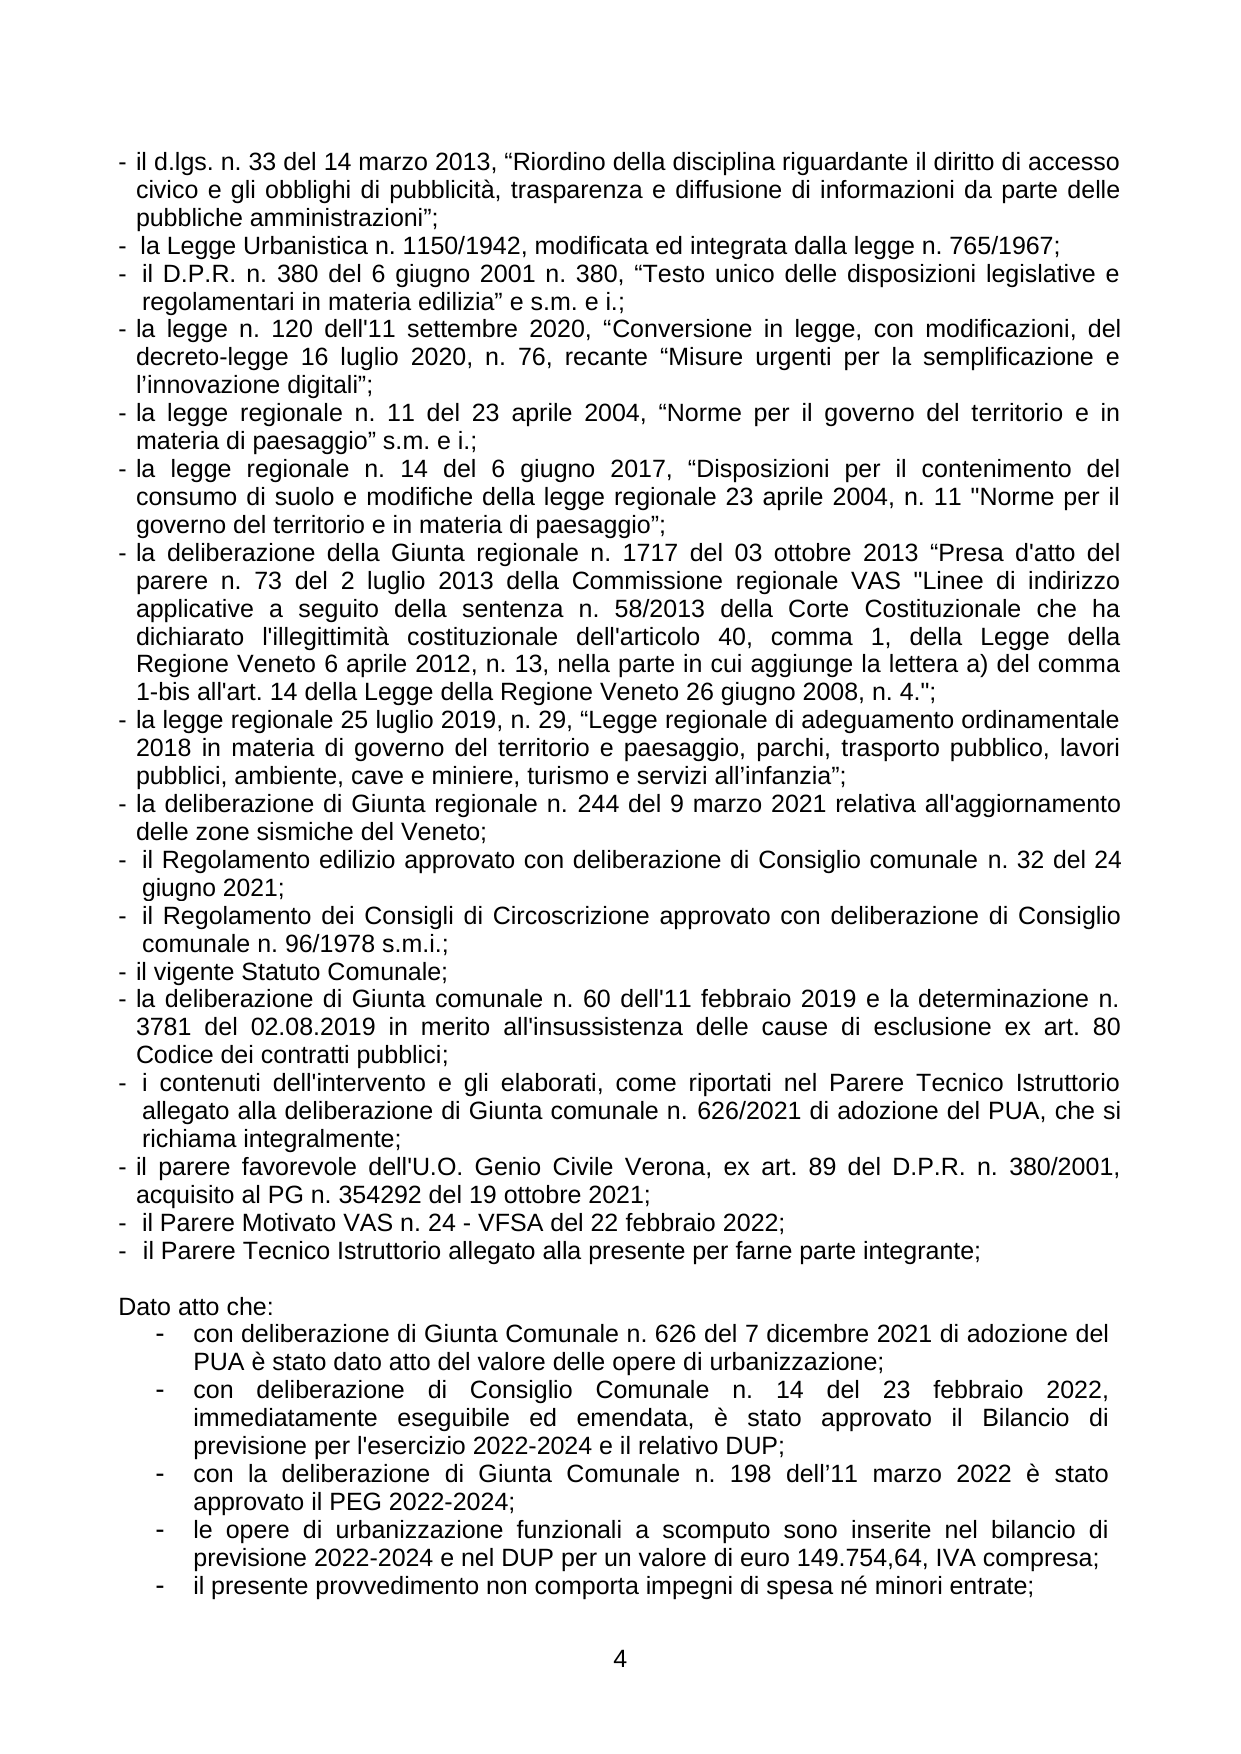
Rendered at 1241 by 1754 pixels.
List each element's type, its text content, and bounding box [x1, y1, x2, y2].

text - il Regolamento edilizio approvato con deliberazione di Consiglio comunale n. 32 del 24 giugno 2021; [118, 846, 1122, 901]
list con deliberazione di Giunta Comunale n. 626 del 7 dicembre 2021 di adozione del PUA è stato dato atto del valore delle opere di urbanizzazione; [156, 1320, 1110, 1376]
text - il Parere Motivato VAS n. 24 - VFSA del 22 febbraio 2022; [118, 1208, 1122, 1236]
text - la deliberazione della Giunta regionale n. 1717 del 03 ottobre 2013 “Presa d'atto del parere n. 73 del 2 luglio 2013 della Commissione regionale VAS "Linee di indirizzo applicative a seguito della sentenza n. 58/2013 della Corte Costituzionale che ha dichiarato l'illegittimità costituzionale dell'articolo 40, comma 1, della Legge della Regione Veneto 6 aprile 2012, n. 13, nella parte in cui aggiunge la lettera a) del comma 1-bis all'art. 14 della Legge della Regione Veneto 26 giugno 2008, n. 4."; [118, 538, 1122, 706]
text - il parere favorevole dell'U.O. Genio Civile Verona, ex art. 89 del D.P.R. n. 380/2001, acquisito al PG n. 354292 del 19 ottobre 2021; [118, 1153, 1122, 1208]
text - la legge n. 120 dell'11 settembre 2020, “Conversione in legge, con modificazioni, del decreto-legge 16 luglio 2020, n. 76, recante “Misure urgenti per la semplificazione e l’innovazione digitali”; [118, 315, 1122, 399]
text Dato atto che: [118, 1292, 1110, 1320]
text - il Regolamento dei Consigli di Circoscrizione approvato con deliberazione di Consiglio comunale n. 96/1978 s.m.i.; [118, 901, 1122, 957]
text - il D.P.R. n. 380 del 6 giugno 2001 n. 380, “Testo unico delle disposizioni legislative e regolamentari in materia edilizia” e s.m. e i.; [118, 259, 1122, 315]
text - la legge regionale 25 luglio 2019, n. 29, “Legge regionale di adeguamento ordinamentale 2018 in materia di governo del territorio e paesaggio, parchi, trasporto pubblico, lavori pubblici, ambiente, cave e miniere, turismo e servizi all’infanzia”; [118, 706, 1122, 790]
text - il d.lgs. n. 33 del 14 marzo 2013, “Riordino della disciplina riguardante il diritto di accesso civico e gli obblighi di pubblicità, trasparenza e diffusione di informazioni da parte delle pubbliche amministrazioni”; [118, 148, 1122, 231]
text - il vigente Statuto Comunale; [118, 957, 1122, 985]
text - la deliberazione di Giunta comunale n. 60 dell'11 febbraio 2019 e la determinazione n. 3781 del 02.08.2019 in merito all'insussistenza delle cause di esclusione ex art. 80 Codice dei contratti pubblici; [118, 985, 1122, 1069]
text - la deliberazione di Giunta regionale n. 244 del 9 marzo 2021 relativa all'aggiornamento delle zone sismiche del Veneto; [118, 790, 1122, 846]
list le opere di urbanizzazione funzionali a scomputo sono inserite nel bilancio di previsione 2022-2024 e nel DUP per un valore di euro 149.754,64, IVA compresa; [156, 1516, 1110, 1572]
list con la deliberazione di Giunta Comunale n. 198 dell’11 marzo 2022 è stato approvato il PEG 2022-2024; [156, 1460, 1110, 1516]
list il presente provvedimento non comporta impegni di spesa né minori entrate; [156, 1572, 1110, 1600]
text - i contenuti dell'intervento e gli elaborati, come riportati nel Parere Tecnico Istruttorio allegato alla deliberazione di Giunta comunale n. 626/2021 di adozione del PUA, che si richiama integralmente; [118, 1069, 1122, 1153]
text - la legge regionale n. 14 del 6 giugno 2017, “Disposizioni per il contenimento del consumo di suolo e modifiche della legge regionale 23 aprile 2004, n. 11 "Norme per il governo del territorio e in materia di paesaggio”; [118, 455, 1122, 538]
text - la Legge Urbanistica n. 1150/1942, modificata ed integrata dalla legge n. 765/1967; [118, 231, 1122, 259]
list con deliberazione di Consiglio Comunale n. 14 del 23 febbraio 2022, immediatamente eseguibile ed emendata, è stato approvato il Bilancio di previsione per l'esercizio 2022-2024 e il relativo DUP; [156, 1376, 1110, 1460]
subtitle - il Parere Tecnico Istruttorio allegato alla presente per farne parte integrante; [118, 1236, 1122, 1264]
text - la legge regionale n. 11 del 23 aprile 2004, “Norme per il governo del territorio e in materia di paesaggio” s.m. e i.; [118, 399, 1122, 455]
